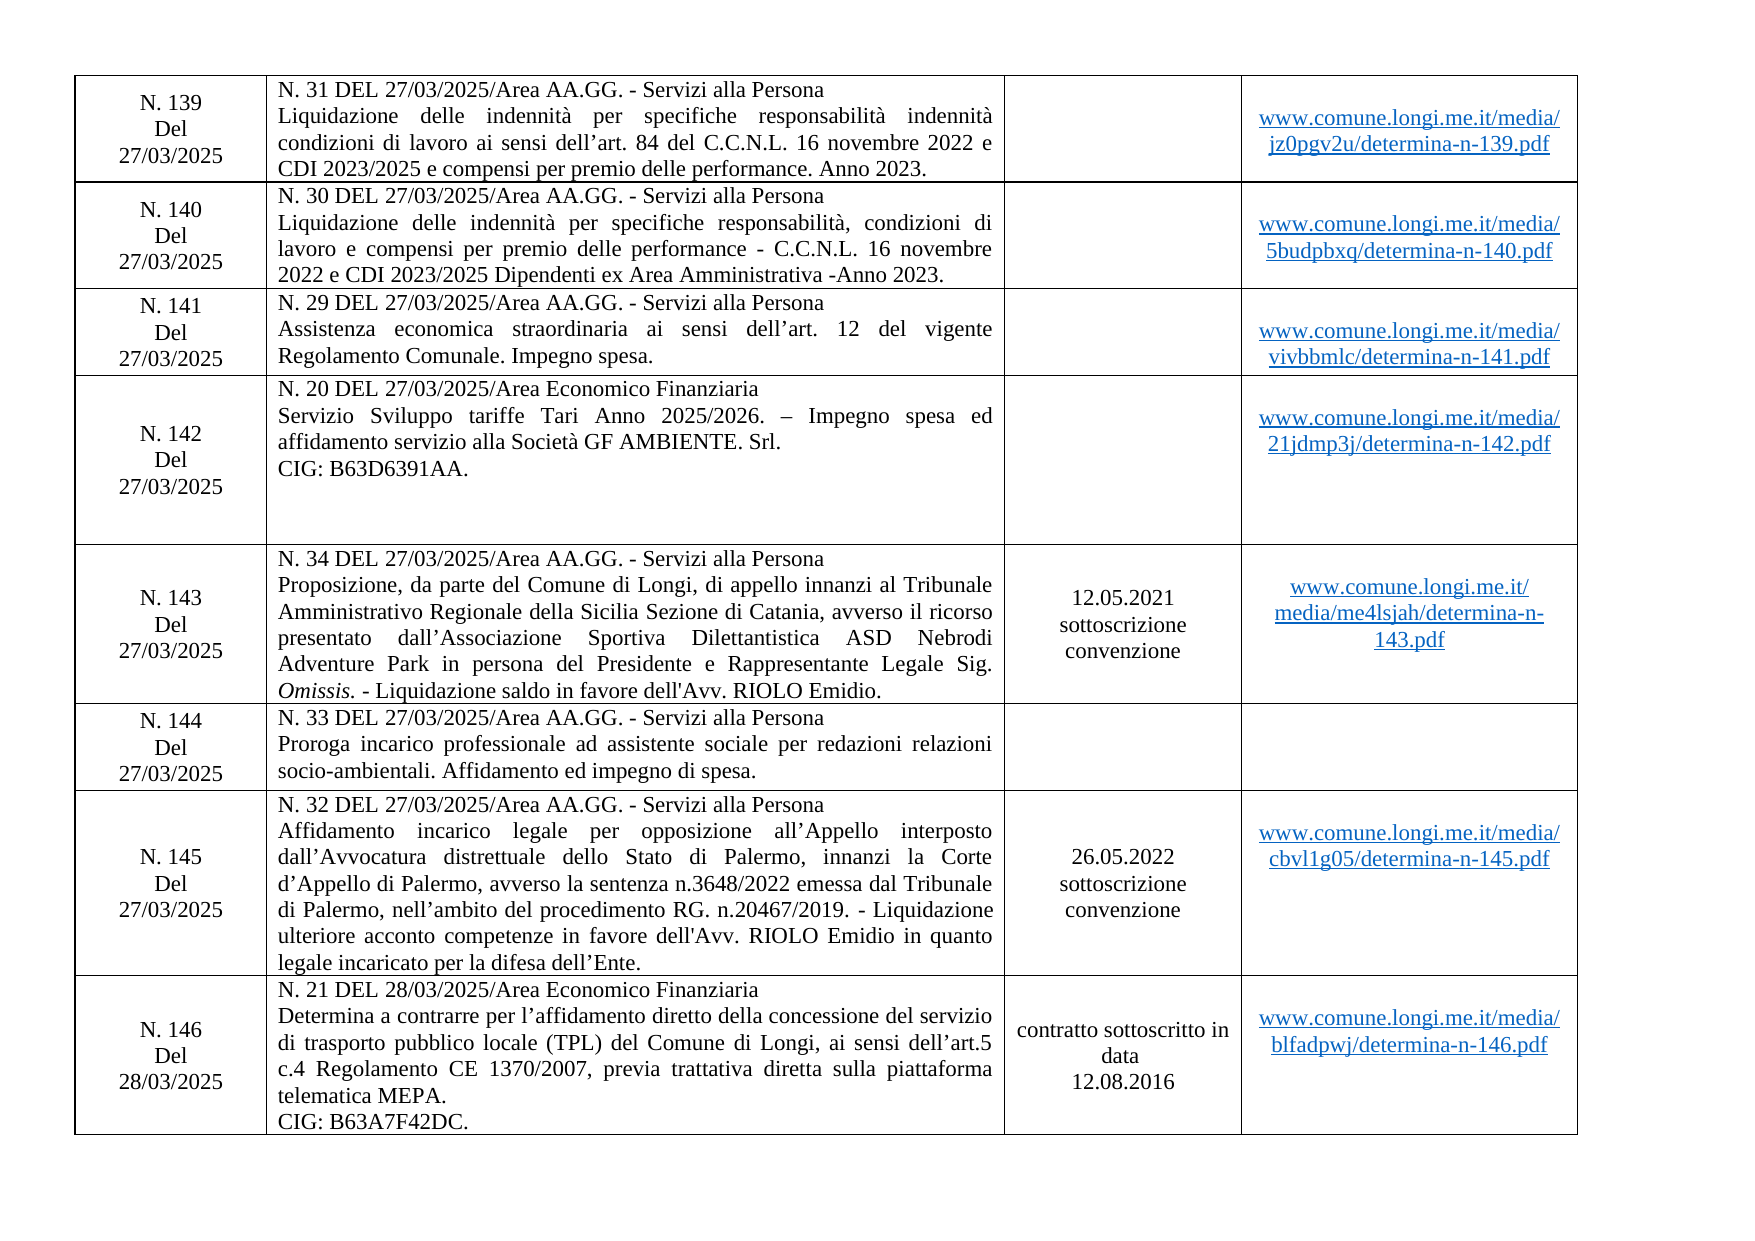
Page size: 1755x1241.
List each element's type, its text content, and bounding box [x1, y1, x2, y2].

table_cell N. 21 DEL 28/03/2025/Area Economico Finanziaria Determina a contrarre per l’affidamento diretto della concessione del servizio di trasporto pubblico locale (TPL) del Comune di Longi, ai sensi dell’art.5 c.4 Regolamento CE 1370/2007, previa trattativa diretta sulla piattaforma telematica MEPA. CIG: B63A7F42DC. [267, 976, 1004, 1134]
table_cell N. 141 Del 27/03/2025 [76, 289, 266, 374]
table_cell [1005, 704, 1241, 790]
table_cell N. 143 Del 27/03/2025 [76, 545, 266, 703]
table_cell www.comune.longi.me.it/media/me4lsjah/determina-n-143.pdf [1242, 545, 1577, 703]
table_cell [1242, 704, 1577, 790]
table_cell www.comune.longi.me.it/media/5budpbxq/determina-n-140.pdf [1242, 183, 1577, 288]
table_cell N. 20 DEL 27/03/2025/Area Economico Finanziaria Servizio Sviluppo tariffe Tari Anno 2025/2026. – Impegno spesa ed affidamento servizio alla Società GF AMBIENTE. Srl. CIG: B63D6391AA. [267, 376, 1004, 544]
table_cell N. 31 DEL 27/03/2025/Area AA.GG. - Servizi alla Persona Liquidazione delle indennità per specifiche responsabilità indennità condizioni di lavoro ai sensi dell’art. 84 del C.C.N.L. 16 novembre 2022 e CDI 2023/2025 e compensi per premio delle performance. Anno 2023. [267, 76, 1004, 181]
table_cell [1005, 376, 1241, 544]
table_cell www.comune.longi.me.it/media/blfadpwj/determina-n-146.pdf [1242, 976, 1577, 1134]
table_cell [1005, 76, 1241, 181]
table_cell N. 144 Del 27/03/2025 [76, 704, 266, 790]
table_cell N. 146 Del 28/03/2025 [76, 976, 266, 1134]
table_cell N. 139 Del 27/03/2025 [76, 76, 266, 181]
table_cell [1005, 183, 1241, 288]
table_cell 12.05.2021 sottoscrizione convenzione [1005, 545, 1241, 703]
table_cell N. 145 Del 27/03/2025 [76, 791, 266, 975]
table_cell 26.05.2022 sottoscrizione convenzione [1005, 791, 1241, 975]
table_cell N. 30 DEL 27/03/2025/Area AA.GG. - Servizi alla Persona Liquidazione delle indennità per specifiche responsabilità, condizioni di lavoro e compensi per premio delle performance - C.C.N.L. 16 novembre 2022 e CDI 2023/2025 Dipendenti ex Area Amministrativa -Anno 2023. [267, 183, 1004, 288]
table_cell N. 33 DEL 27/03/2025/Area AA.GG. - Servizi alla Persona Proroga incarico professionale ad assistente sociale per redazioni relazioni socio-ambientali. Affidamento ed impegno di spesa. [267, 704, 1004, 790]
table_cell www.comune.longi.me.it/media/cbvl1g05/determina-n-145.pdf [1242, 791, 1577, 975]
table_cell www.comune.longi.me.it/media/vivbbmlc/determina-n-141.pdf [1242, 289, 1577, 374]
table_cell [1005, 289, 1241, 374]
table_cell N. 32 DEL 27/03/2025/Area AA.GG. - Servizi alla Persona Affidamento incarico legale per opposizione all’Appello interposto dall’Avvocatura distrettuale dello Stato di Palermo, innanzi la Corte d’Appello di Palermo, avverso la sentenza n.3648/2022 emessa dal Tribunale di Palermo, nell’ambito del procedimento RG. n.20467/2019. - Liquidazione ulteriore acconto competenze in favore dell'Avv. RIOLO Emidio in quanto legale incaricato per la difesa dell’Ente. [267, 791, 1004, 975]
table_cell www.comune.longi.me.it/media/21jdmp3j/determina-n-142.pdf [1242, 376, 1577, 544]
table_cell N. 140 Del 27/03/2025 [76, 183, 266, 288]
table_cell N. 142 Del 27/03/2025 [76, 376, 266, 544]
table_cell contratto sottoscritto in data 12.08.2016 [1005, 976, 1241, 1134]
table_cell www.comune.longi.me.it/media/jz0pgv2u/determina-n-139.pdf [1242, 76, 1577, 181]
table_cell N. 29 DEL 27/03/2025/Area AA.GG. - Servizi alla Persona Assistenza economica straordinaria ai sensi dell’art. 12 del vigente Regolamento Comunale. Impegno spesa. [267, 289, 1004, 374]
table_cell N. 34 DEL 27/03/2025/Area AA.GG. - Servizi alla Persona Proposizione, da parte del Comune di Longi, di appello innanzi al Tribunale Amministrativo Regionale della Sicilia Sezione di Catania, avverso il ricorso presentato dall’Associazione Sportiva Dilettantistica ASD Nebrodi Adventure Park in persona del Presidente e Rappresentante Legale Sig. Omissis. - Liquidazione saldo in favore dell'Avv. RIOLO Emidio. [267, 545, 1004, 703]
